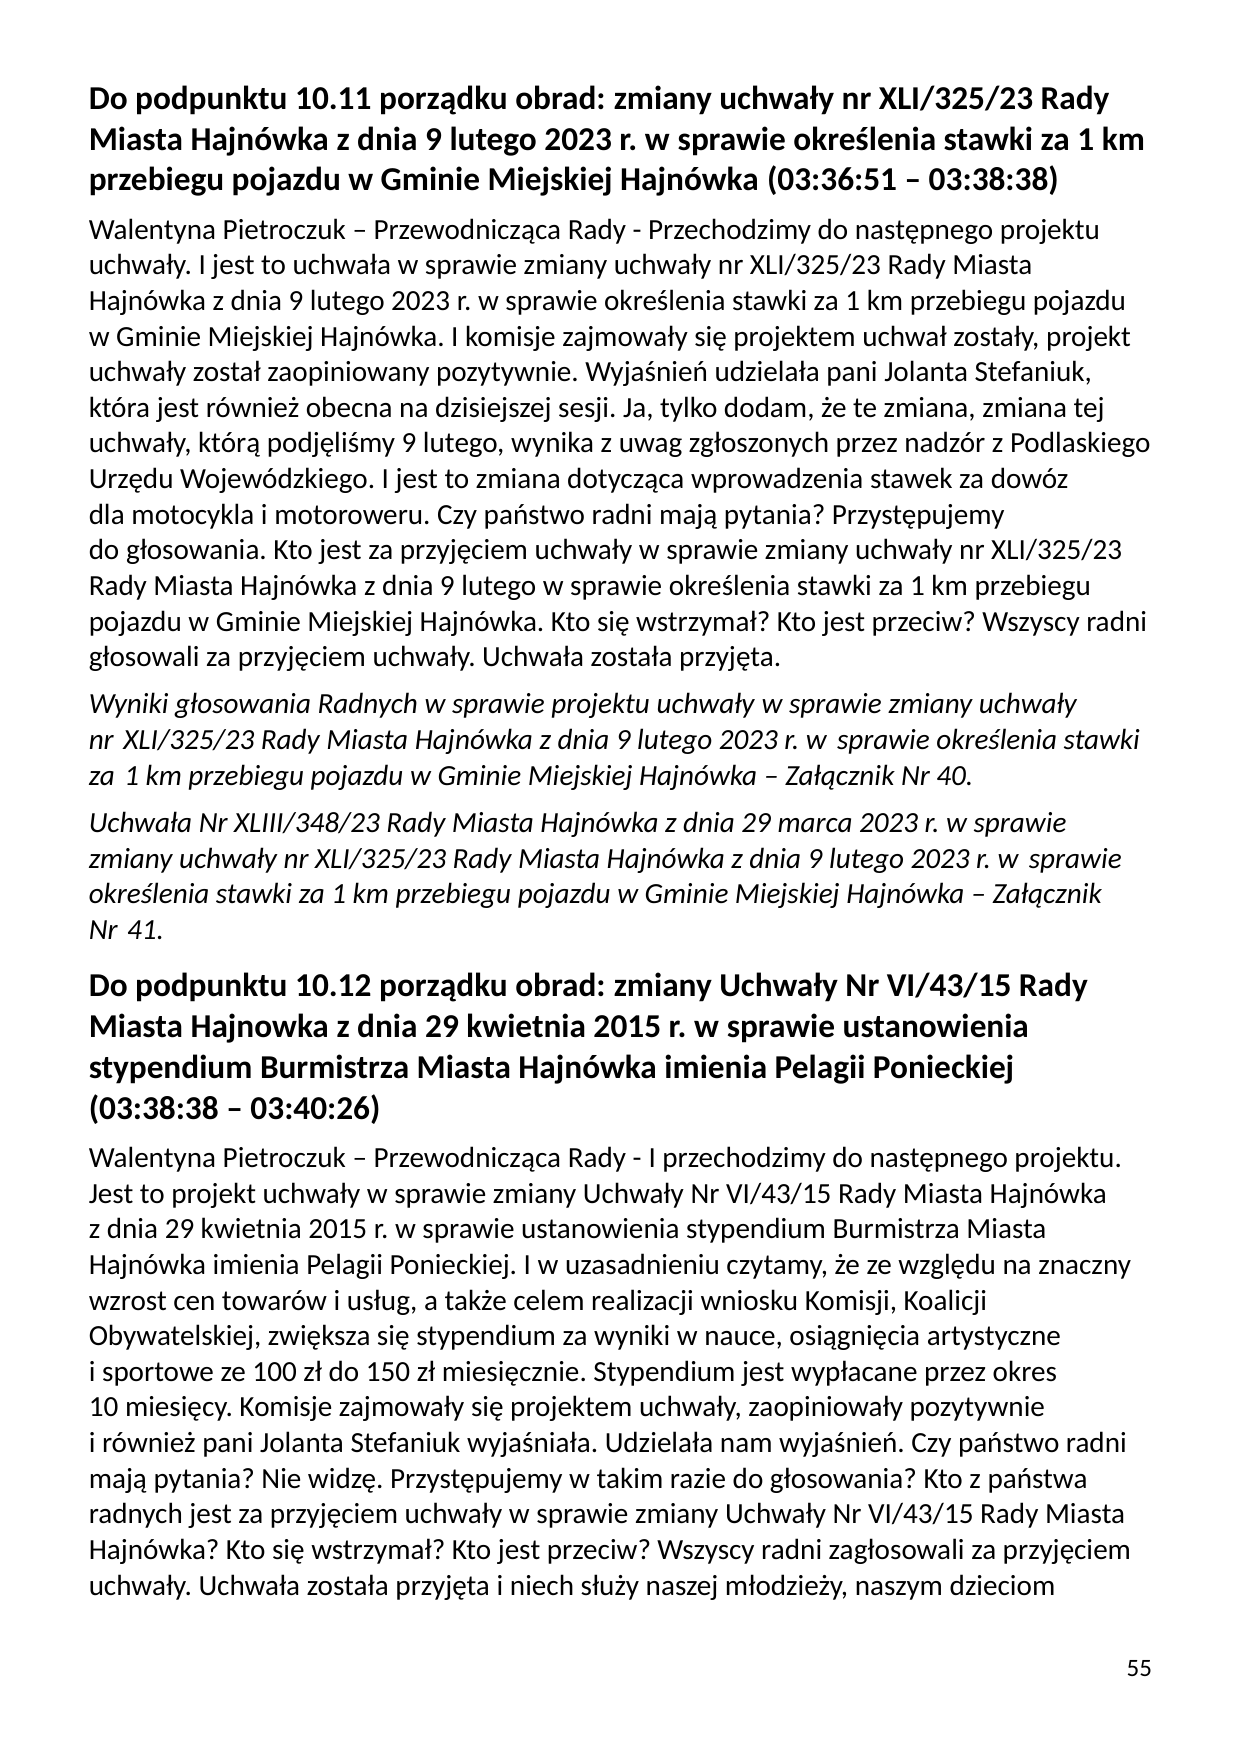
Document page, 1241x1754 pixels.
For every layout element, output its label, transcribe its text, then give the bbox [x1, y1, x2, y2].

text Walentyna Pietroczuk – Przewodnicząca Rady - I przechodzimy do następnego projektu. Jest to projekt uchwały w sprawie zmiany Uchwały Nr VI/43/15 Rady Miasta Hajnówka z dnia 29 kwietnia 2015 r. w sprawie ustanowienia stypendium Burmistrza Miasta Hajnówka imienia Pelagii Ponieckiej. I w uzasadnieniu czytamy, że ze względu na znaczny wzrost cen towarów i usług, a także celem realizacji wniosku Komisji, Koalicji Obywatelskiej, zwiększa się stypendium za wyniki w nauce, osiągnięcia artystyczne i sportowe ze 100 zł do 150 zł miesięcznie. Stypendium jest wypłacane przez okres 10 miesięcy. Komisje zajmowały się projektem uchwały, zaopiniowały pozytywnie i również pani Jolanta Stefaniuk wyjaśniała. Udzielała nam wyjaśnień. Czy państwo radni mają pytania? Nie widzę. Przystępujemy w takim razie do głosowania? Kto z państwa radnych jest za przyjęciem uchwały w sprawie zmiany Uchwały Nr VI/43/15 Rady Miasta Hajnówka? Kto się wstrzymał? Kto jest przeciw? Wszyscy radni zagłosowali za przyjęciem uchwały. Uchwała została przyjęta i niech służy naszej młodzieży, naszym dzieciom [88, 1139, 1152, 1602]
subtitle Do podpunktu 10.12 porządku obrad: zmiany Uchwały Nr VI/43/15 Rady Miasta Hajnowka z dnia 29 kwietnia 2015 r. w sprawie ustanowienia stypendium Burmistrza Miasta Hajnówka imienia Pelagii Ponieckiej (03:38:38 – 03:40:26) [88, 964, 1152, 1127]
text Uchwała Nr XLIII/348/23 Rady Miasta Hajnówka z dnia 29 marca 2023 r. w sprawie zmiany uchwały nr XLI/325/23 Rady Miasta Hajnówka z dnia 9 lutego 2023 r. w sprawie określenia stawki za 1 km przebiegu pojazdu w Gminie Miejskiej Hajnówka – Załącznik Nr 41. [88, 804, 1152, 947]
subtitle Do podpunktu 10.11 porządku obrad: zmiany uchwały nr XLI/325/23 Rady Miasta Hajnówka z dnia 9 lutego 2023 r. w sprawie określenia stawki za 1 km przebiegu pojazdu w Gminie Miejskiej Hajnówka (03:36:51 – 03:38:38) [88, 77, 1152, 199]
text Wyniki głosowania Radnych w sprawie projektu uchwały w sprawie zmiany uchwały nr XLI/325/23 Rady Miasta Hajnówka z dnia 9 lutego 2023 r. w sprawie określenia stawki za 1 km przebiegu pojazdu w Gminie Miejskiej Hajnówka – Załącznik Nr 40. [88, 686, 1152, 792]
text Walentyna Pietroczuk – Przewodnicząca Rady - Przechodzimy do następnego projektu uchwały. I jest to uchwała w sprawie zmiany uchwały nr XLI/325/23 Rady Miasta Hajnówka z dnia 9 lutego 2023 r. w sprawie określenia stawki za 1 km przebiegu pojazdu w Gminie Miejskiej Hajnówka. I komisje zajmowały się projektem uchwał zostały, projekt uchwały został zaopiniowany pozytywnie. Wyjaśnień udzielała pani Jolanta Stefaniuk, która jest również obecna na dzisiejszej sesji. Ja, tylko dodam, że te zmiana, zmiana tej uchwały, którą podjęliśmy 9 lutego, wynika z uwag zgłoszonych przez nadzór z Podlaskiego Urzędu Wojewódzkiego. I jest to zmiana dotycząca wprowadzenia stawek za dowóz dla motocykla i motoroweru. Czy państwo radni mają pytania? Przystępujemy do głosowania. Kto jest za przyjęciem uchwały w sprawie zmiany uchwały nr XLI/325/23 Rady Miasta Hajnówka z dnia 9 lutego w sprawie określenia stawki za 1 km przebiegu pojazdu w Gminie Miejskiej Hajnówka. Kto się wstrzymał? Kto jest przeciw? Wszyscy radni głosowali za przyjęciem uchwały. Uchwała została przyjęta. [88, 211, 1152, 674]
